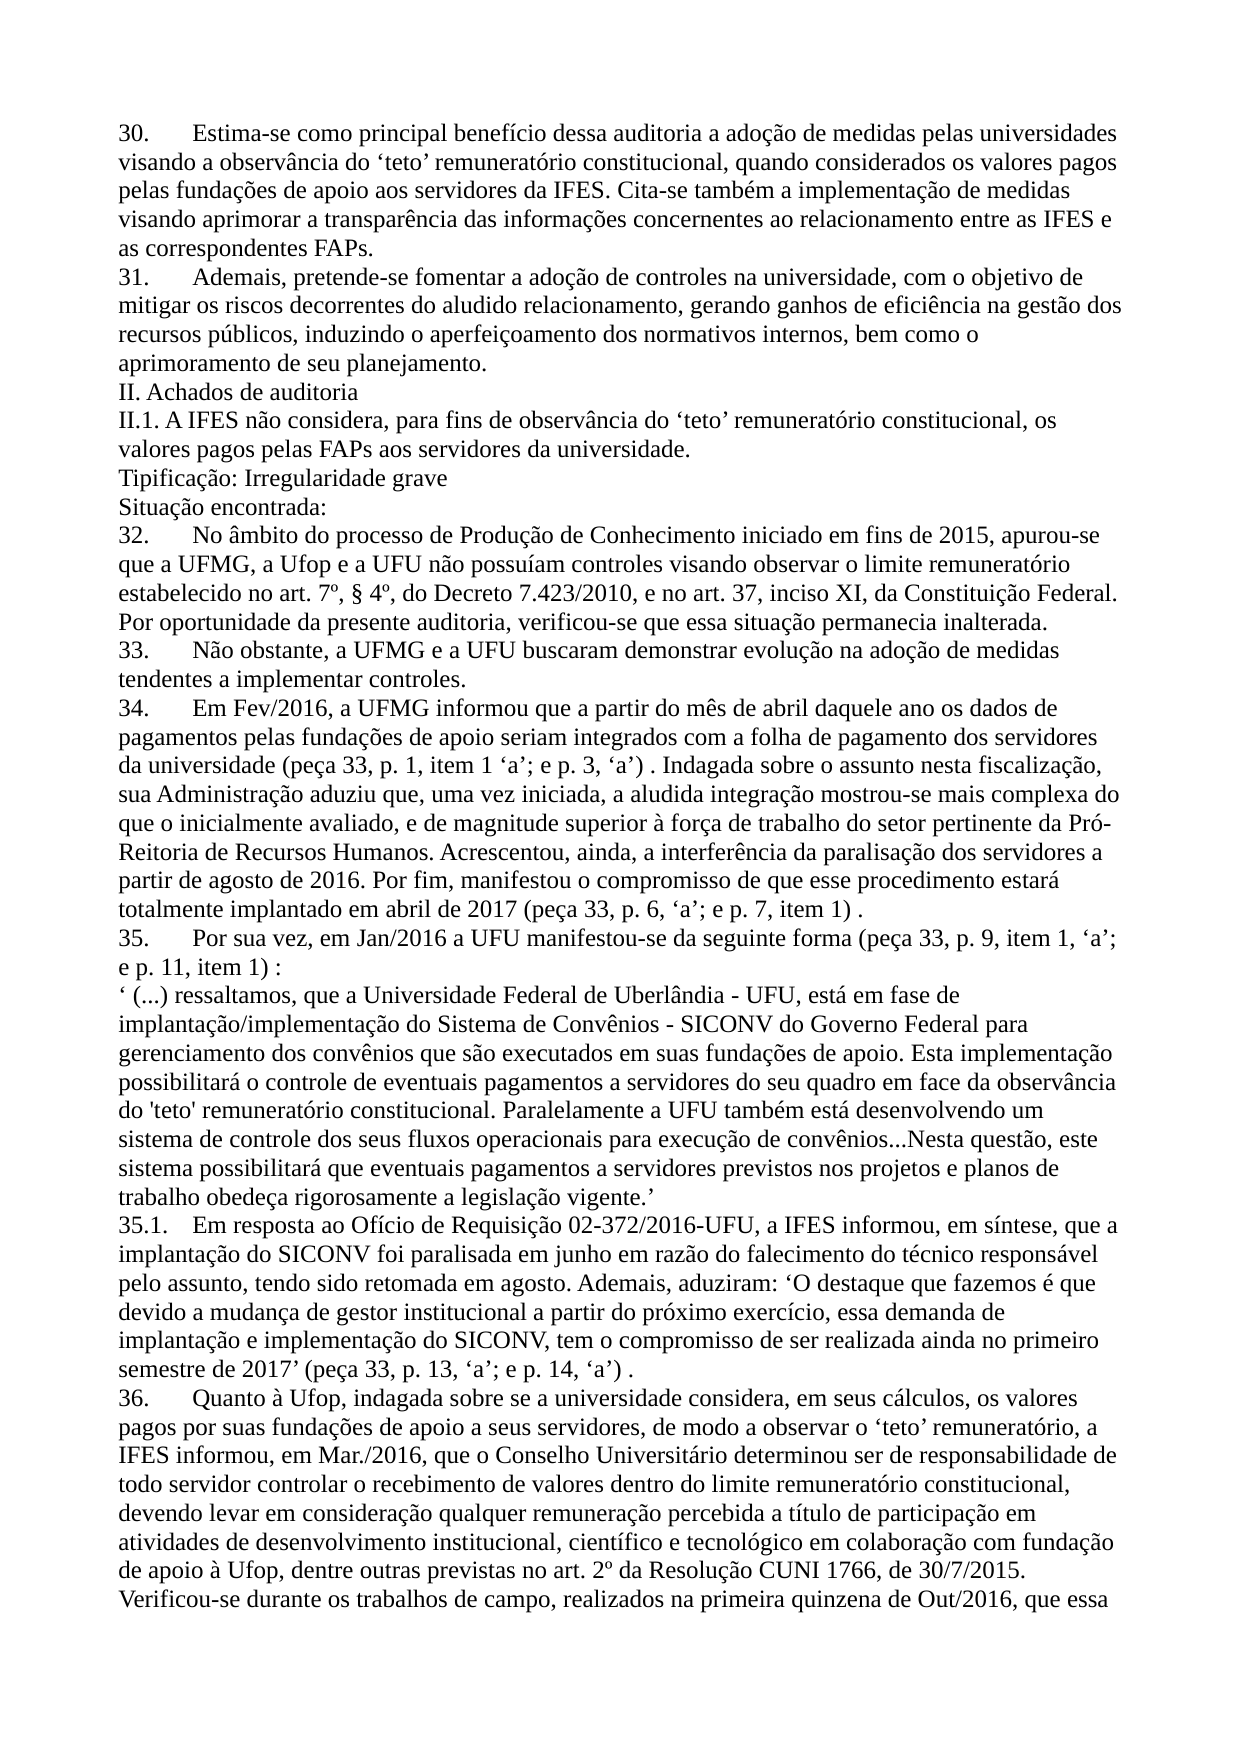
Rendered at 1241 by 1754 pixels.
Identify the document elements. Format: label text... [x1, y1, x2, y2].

text 35. Por sua vez, em Jan/2016 a UFU manifestou-se da seguinte forma (peça 33, p. 9, item 1, ‘a’; e p. 11, item 1) : [118, 923, 1122, 981]
text 31. Ademais, pretende-se fomentar a adoção de controles na universidade, com o objetivo de mitigar os riscos decorrentes do aludido relacionamento, gerando ganhos de eficiência na gestão dos recursos públicos, induzindo o aperfeiçoamento dos normativos internos, bem como o aprimoramento de seu planejamento. [118, 262, 1122, 377]
text 34. Em Fev/2016, a UFMG informou que a partir do mês de abril daquele ano os dados de pagamentos pelas fundações de apoio seriam integrados com a folha de pagamento dos servidores da universidade (peça 33, p. 1, item 1 ‘a’; e p. 3, ‘a’) . Indagada sobre o assunto nesta fiscalização, sua Administração aduziu que, uma vez iniciada, a aludida integração mostrou-se mais complexa do que o inicialmente avaliado, e de magnitude superior à força de trabalho do setor pertinente da Pró-Reitoria de Recursos Humanos. Acrescentou, ainda, a interferência da paralisação dos servidores a partir de agosto de 2016. Por fim, manifestou o compromisso de que esse procedimento estará totalmente implantado em abril de 2017 (peça 33, p. 6, ‘a’; e p. 7, item 1) . [118, 693, 1122, 923]
text 30. Estima-se como principal benefício dessa auditoria a adoção de medidas pelas universidades visando a observância do ‘teto’ remuneratório constitucional, quando considerados os valores pagos pelas fundações de apoio aos servidores da IFES. Cita-se também a implementação de medidas visando aprimorar a transparência das informações concernentes ao relacionamento entre as IFES e as correspondentes FAPs. [118, 118, 1122, 262]
text ‘ (...) ressaltamos, que a Universidade Federal de Uberlândia - UFU, está em fase de implantação/implementação do Sistema de Convênios - SICONV do Governo Federal para gerenciamento dos convênios que são executados em suas fundações de apoio. Esta implementação possibilitará o controle de eventuais pagamentos a servidores do seu quadro em face da observância do 'teto' remuneratório constitucional. Paralelamente a UFU também está desenvolvendo um sistema de controle dos seus fluxos operacionais para execução de convênios...Nesta questão, este sistema possibilitará que eventuais pagamentos a servidores previstos nos projetos e planos de trabalho obedeça rigorosamente a legislação vigente.’ [118, 981, 1122, 1211]
text Situação encontrada: [118, 492, 1122, 521]
text 32. No âmbito do processo de Produção de Conhecimento iniciado em fins de 2015, apurou-se que a UFMG, a Ufop e a UFU não possuíam controles visando observar o limite remuneratório estabelecido no art. 7º, § 4º, do Decreto 7.423/2010, e no art. 37, inciso XI, da Constituição Federal. Por oportunidade da presente auditoria, verificou-se que essa situação permanecia inalterada. [118, 521, 1122, 636]
text II. Achados de auditoria [118, 377, 1122, 406]
text 35.1. Em resposta ao Ofício de Requisição 02-372/2016-UFU, a IFES informou, em síntese, que a implantação do SICONV foi paralisada em junho em razão do falecimento do técnico responsável pelo assunto, tendo sido retomada em agosto. Ademais, aduziram: ‘O destaque que fazemos é que devido a mudança de gestor institucional a partir do próximo exercício, essa demanda de implantação e implementação do SICONV, tem o compromisso de ser realizada ainda no primeiro semestre de 2017’ (peça 33, p. 13, ‘a’; e p. 14, ‘a’) . [118, 1211, 1122, 1383]
text 36. Quanto à Ufop, indagada sobre se a universidade considera, em seus cálculos, os valores pagos por suas fundações de apoio a seus servidores, de modo a observar o ‘teto’ remuneratório, a IFES informou, em Mar./2016, que o Conselho Universitário determinou ser de responsabilidade de todo servidor controlar o recebimento de valores dentro do limite remuneratório constitucional, devendo levar em consideração qualquer remuneração percebida a título de participação em atividades de desenvolvimento institucional, científico e tecnológico em colaboração com fundação de apoio à Ufop, dentre outras previstas no art. 2º da Resolução CUNI 1766, de 30/7/2015. Verificou-se durante os trabalhos de campo, realizados na primeira quinzena de Out/2016, que essa [118, 1383, 1122, 1613]
text 33. Não obstante, a UFMG e a UFU buscaram demonstrar evolução na adoção de medidas tendentes a implementar controles. [118, 636, 1122, 693]
text II.1. A IFES não considera, para fins de observância do ‘teto’ remuneratório constitucional, os valores pagos pelas FAPs aos servidores da universidade. [118, 406, 1122, 463]
text Tipificação: Irregularidade grave [118, 463, 1122, 492]
